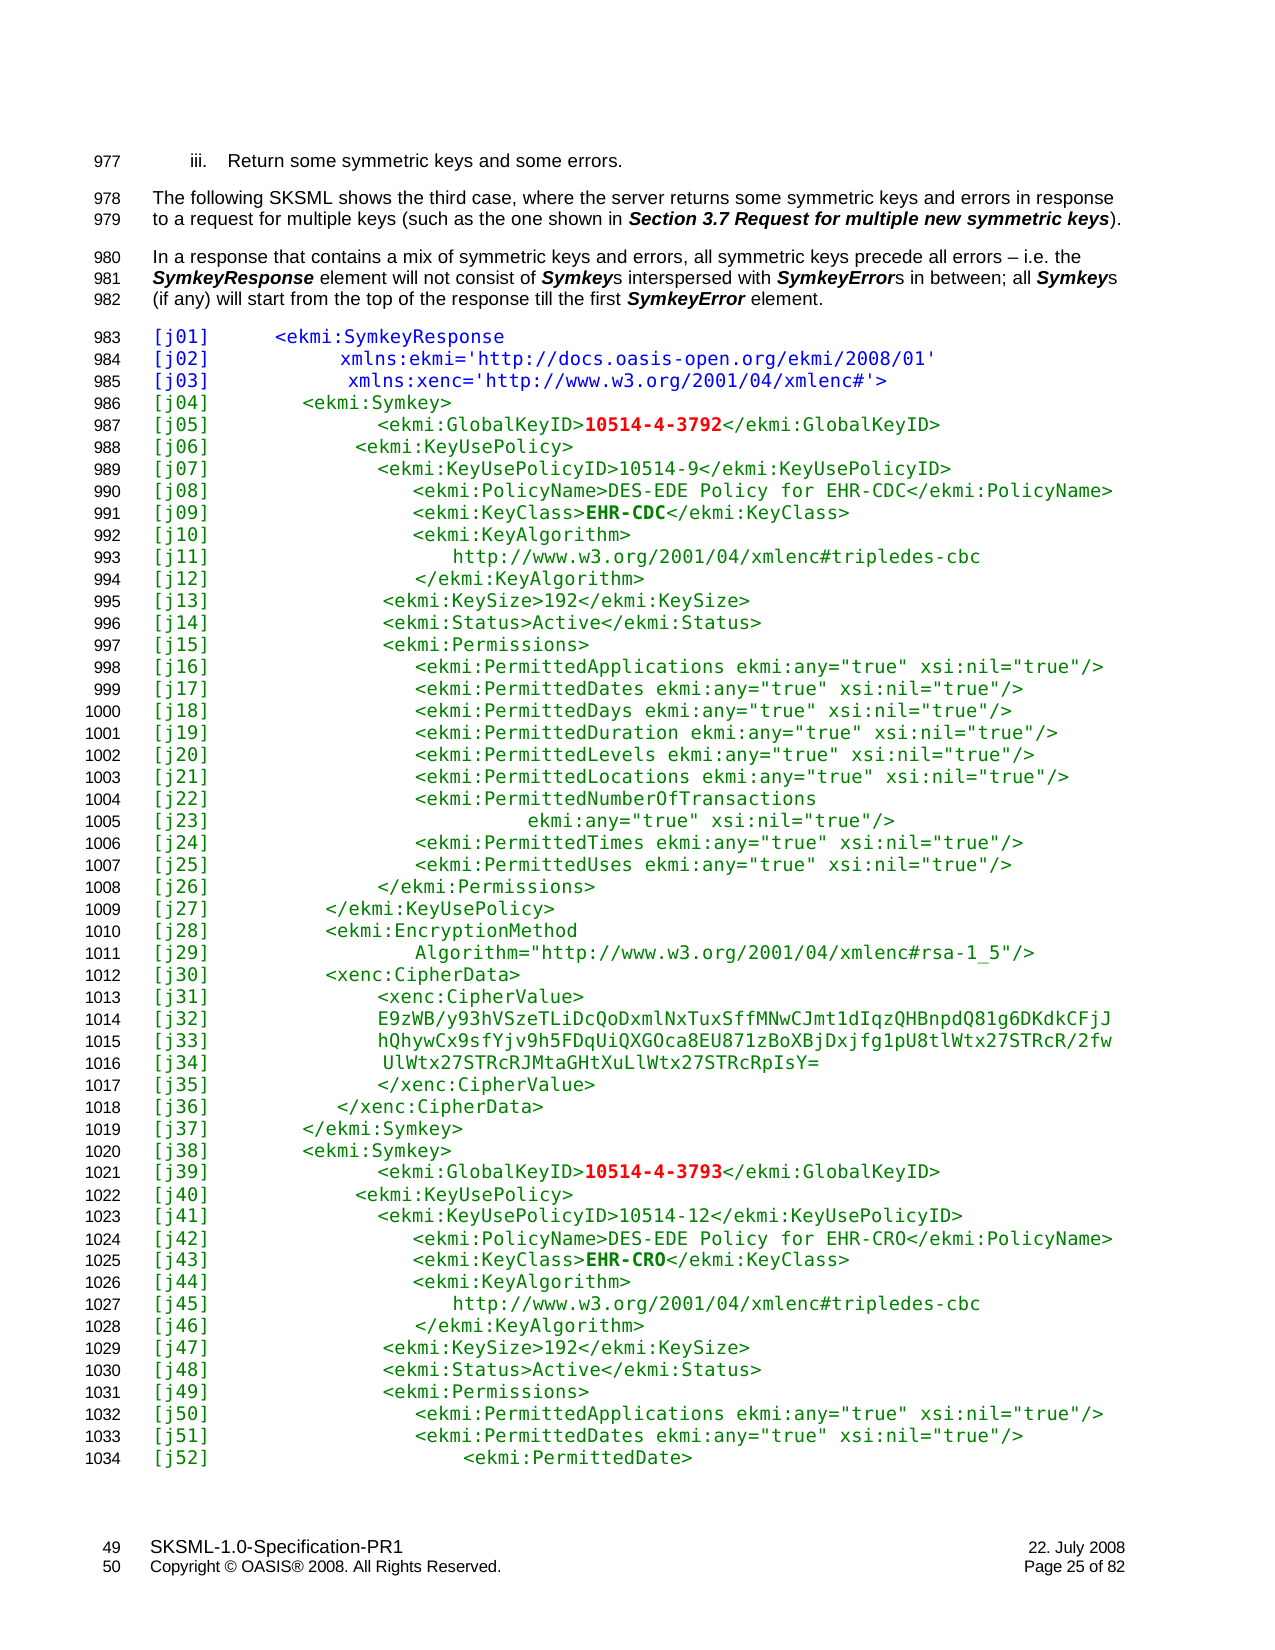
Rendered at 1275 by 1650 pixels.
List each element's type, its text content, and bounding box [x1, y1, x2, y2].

text The following SKSML shows the third case, where the server returns some symmetric keys and errors in response to a request for multiple keys (such as the one shown in Section 3.7 Request for multiple new symmetric keys). [152, 188, 1125, 230]
list Return some symmetric keys and some errors. [190, 150, 1125, 171]
text In a response that contains a mix of symmetric keys and errors, all symmetric keys precede all errors – i.e. the SymkeyResponse element will not consist of Symkeys interspersed with SymkeyErrors in between; all Symkeys (if any) will start from the top of the response till the first SymkeyError element. [152, 246, 1125, 309]
text [j01] <ekmi:SymkeyResponse [j02] xmlns:ekmi='http://docs.oasis-open.org/ekmi/2008/01' [j03] xmlns:xenc='http://www.w3.org/2001/04/xmlenc#'> [j04] <ekmi:Symkey> [j05] <ekmi:GlobalKeyID>10514-4-3792</ekmi:GlobalKeyID> [j06] <ekmi:KeyUsePolicy> [j07] <ekmi:KeyUsePolicyID>10514-9</ekmi:KeyUsePolicyID> [j08] <ekmi:PolicyName>DES-EDE Policy for EHR-CDC</ekmi:PolicyName> [j09] <ekmi:KeyClass>EHR-CDC</ekmi:KeyClass> [j10] <ekmi:KeyAlgorithm> [j11] http://www.w3.org/2001/04/xmlenc#tripledes-cbc [j12] </ekmi:KeyAlgorithm> [j13] <ekmi:KeySize>192</ekmi:KeySize> [j14] <ekmi:Status>Active</ekmi:Status> [j15] <ekmi:Permissions> [j16] <ekmi:PermittedApplications ekmi:any="true" xsi:nil="true"/> [j17] <ekmi:PermittedDates ekmi:any="true" xsi:nil="true"/> [j18] <ekmi:PermittedDays ekmi:any="true" xsi:nil="true"/> [j19] <ekmi:PermittedDuration ekmi:any="true" xsi:nil="true"/> [j20] <ekmi:PermittedLevels ekmi:any="true" xsi:nil="true"/> [j21] <ekmi:PermittedLocations ekmi:any="true" xsi:nil="true"/> [j22] <ekmi:PermittedNumberOfTransactions [j23] ekmi:any="true" xsi:nil="true"/> [j24] <ekmi:PermittedTimes ekmi:any="true" xsi:nil="true"/> [j25] <ekmi:PermittedUses ekmi:any="true" xsi:nil="true"/> [j26] </ekmi:Permissions> [j27] </ekmi:KeyUsePolicy> [j28] <ekmi:EncryptionMethod [j29] Algorithm="http://www.w3.org/2001/04/xmlenc#rsa-1_5"/> [j30] <xenc:CipherData> [j31] <xenc:CipherValue> [j32] E9zWB/y93hVSzeTLiDcQoDxmlNxTuxSffMNwCJmt1dIqzQHBnpdQ81g6DKdkCFjJ [j33] hQhywCx9sfYjv9h5FDqUiQXGOca8EU871zBoXBjDxjfg1pU8tlWtx27STRcR/2fw [j34] UlWtx27STRcRJMtaGHtXuLlWtx27STRcRpIsY= [j35] </xenc:CipherValue> [j36] </xenc:CipherData> [j37] </ekmi:Symkey> [j38] <ekmi:Symkey> [j39] <ekmi:GlobalKeyID>10514-4-3793</ekmi:GlobalKeyID> [j40] <ekmi:KeyUsePolicy> [j41] <ekmi:KeyUsePolicyID>10514-12</ekmi:KeyUsePolicyID> [j42] <ekmi:PolicyName>DES-EDE Policy for EHR-CRO</ekmi:PolicyName> [j43] <ekmi:KeyClass>EHR-CRO</ekmi:KeyClass> [j44] <ekmi:KeyAlgorithm> [j45] http://www.w3.org/2001/04/xmlenc#tripledes-cbc [j46] </ekmi:KeyAlgorithm> [j47] <ekmi:KeySize>192</ekmi:KeySize> [j48] <ekmi:Status>Active</ekmi:Status> [j49] <ekmi:Permissions> [j50] <ekmi:PermittedApplications ekmi:any="true" xsi:nil="true"/> [j51] <ekmi:PermittedDates ekmi:any="true" xsi:nil="true"/> [j52] <ekmi:PermittedDate> [152, 326, 1125, 1469]
